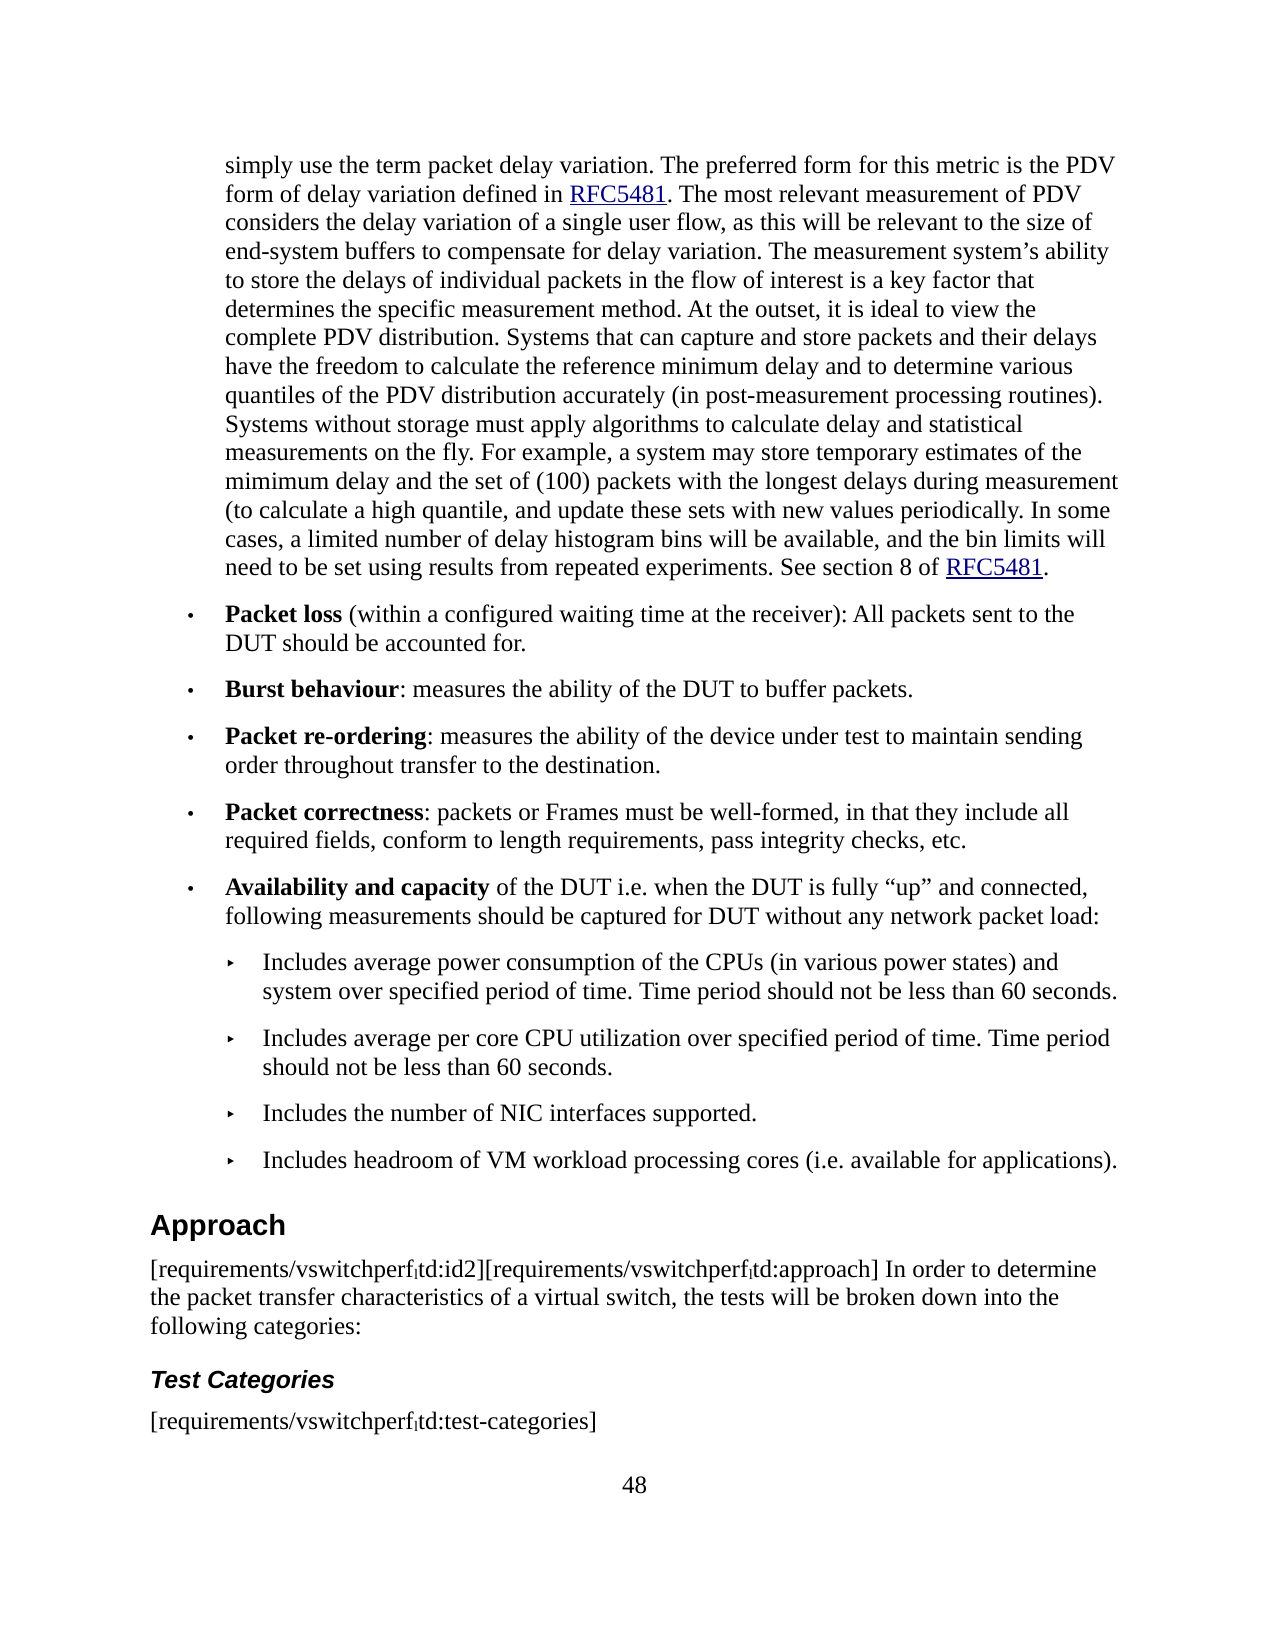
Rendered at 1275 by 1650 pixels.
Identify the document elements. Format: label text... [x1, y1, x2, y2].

list simply use the term packet delay variation. The preferred form for this metric is the PDV form of delay variation defined in RFC5481. The most relevant measurement of PDV considers the delay variation of a single user flow, as this will be relevant to the size of end-system buffers to compensate for delay variation. The measurement system’s ability to store the delays of individual packets in the flow of interest is a key factor that determines the specific measurement method. At the outset, it is ideal to view the complete PDV distribution. Systems that can capture and store packets and their delays have the freedom to calculate the reference minimum delay and to determine various quantiles of the PDV distribution accurately (in post-measurement processing routines). Systems without storage must apply algorithms to calculate delay and statistical measurements on the fly. For example, a system may store temporary estimates of the mimimum delay and the set of (100) packets with the longest delays during measurement (to calculate a high quantile, and update these sets with new values periodically. In some cases, a limited number of delay histogram bins will be available, and the bin limits will need to be set using results from repeated experiments. See section 8 of RFC5481. [187, 150, 1125, 581]
list Packet re-ordering: measures the ability of the device under test to maintain sending order throughout transfer to the destination. [187, 721, 1125, 779]
subtitle Test Categories [150, 1365, 1125, 1393]
text [requirements/vswitchperfltd:id2][requirements/vswitchperfltd:approach] In order to determine the packet transfer characteristics of a virtual switch, the tests will be broken down into the following categories: [150, 1254, 1125, 1340]
list Burst behaviour: measures the ability of the DUT to buffer packets. [187, 674, 1125, 703]
list Includes average per core CPU utilization over specified period of time. Time period should not be less than 60 seconds. [225, 1023, 1125, 1080]
list Packet loss (within a configured waiting time at the receiver): All packets sent to the DUT should be accounted for. [187, 599, 1125, 657]
text [requirements/vswitchperfltd:test-categories] [150, 1406, 1125, 1435]
list Includes headroom of VM workload processing cores (i.e. available for applications). [225, 1145, 1125, 1174]
list Includes average power consumption of the CPUs (in various power states) and system over specified period of time. Time period should not be less than 60 seconds. [225, 947, 1125, 1005]
list Packet correctness: packets or Frames must be well-formed, in that they include all required fields, conform to length requirements, pass integrity checks, etc. [187, 797, 1125, 854]
list Includes the number of NIC interfaces supported. [225, 1098, 1125, 1127]
list Availability and capacity of the DUT i.e. when the DUT is fully “up” and connected, following measurements should be captured for DUT without any network packet load: [187, 872, 1125, 929]
subtitle Approach [150, 1208, 1125, 1241]
